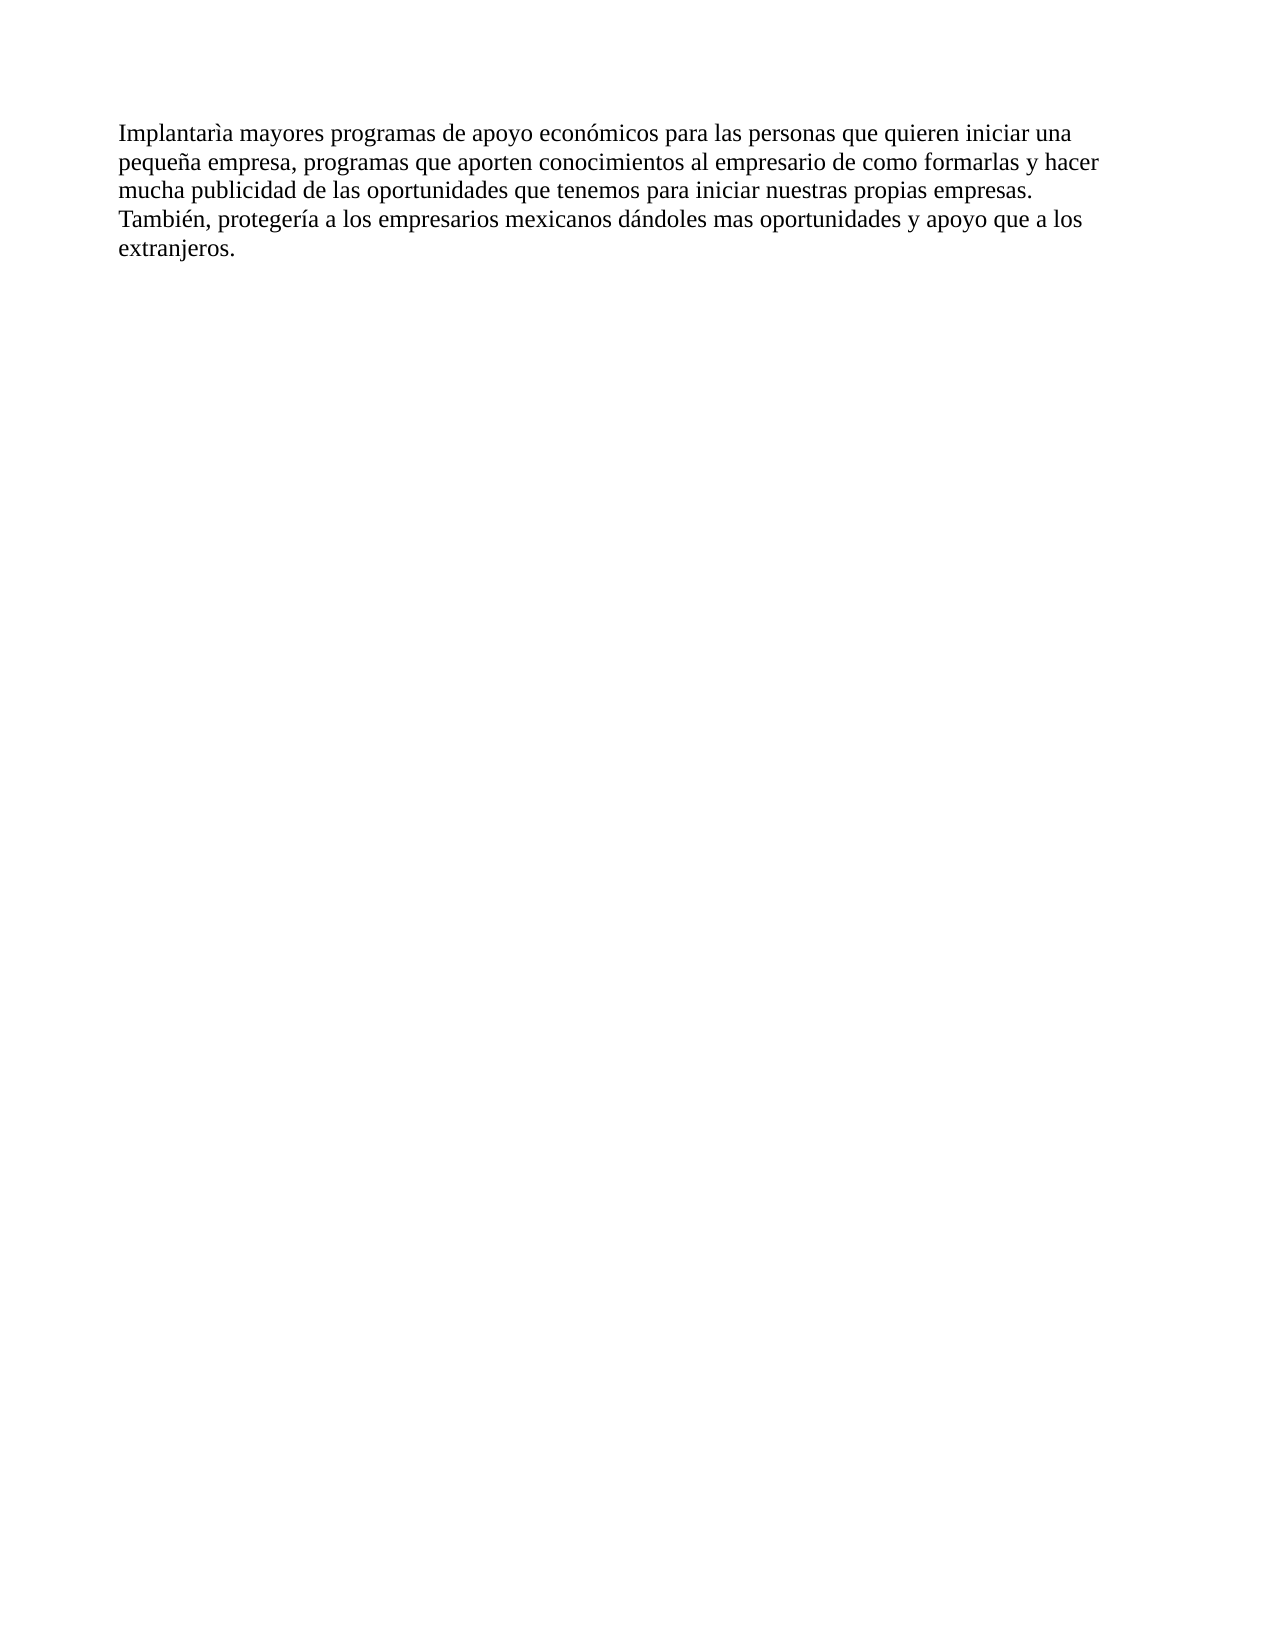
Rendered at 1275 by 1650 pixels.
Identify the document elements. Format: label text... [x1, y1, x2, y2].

text También, protegería a los empresarios mexicanos dándoles mas oportunidades y apoyo que a los extranjeros. [118, 204, 1157, 262]
text Implantarìa mayores programas de apoyo económicos para las personas que quieren iniciar una pequeña empresa, programas que aporten conocimientos al empresario de como formarlas y hacer mucha publicidad de las oportunidades que tenemos para iniciar nuestras propias empresas. [118, 118, 1157, 204]
